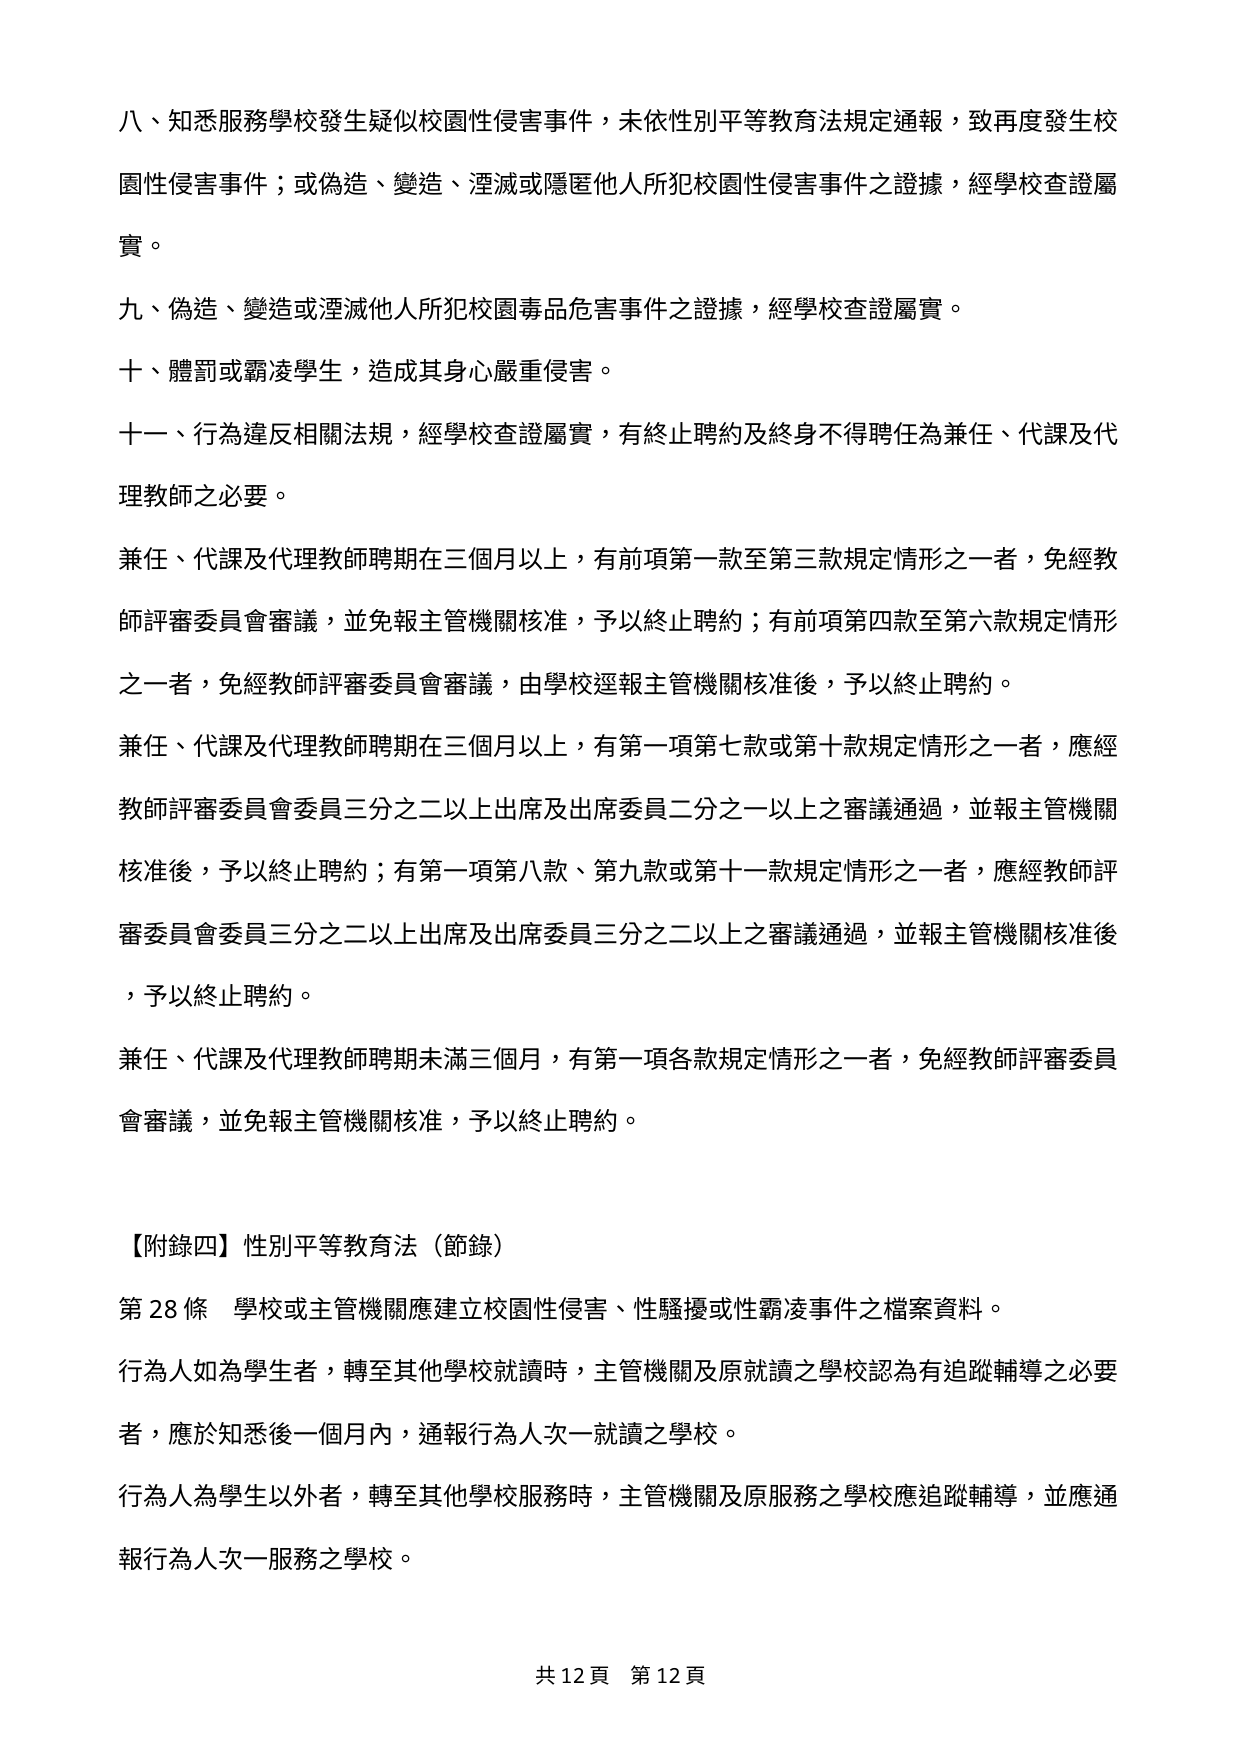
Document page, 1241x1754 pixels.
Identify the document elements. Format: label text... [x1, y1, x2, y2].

text 行為人為學生以外者，轉至其他學校服務時，主管機關及原服務之學校應追蹤輔導，並應通報行為人次一服務之學校。 [118, 1453, 1122, 1578]
text 【附錄四】性別平等教育法（節錄） [118, 1203, 1122, 1266]
text 十一、行為違反相關法規，經學校查證屬實，有終止聘約及終身不得聘任為兼任、代課及代理教師之必要。 [118, 391, 1122, 516]
text 兼任、代課及代理教師聘期在三個月以上，有第一項第七款或第十款規定情形之一者，應經教師評審委員會委員三分之二以上出席及出席委員二分之一以上之審議通過，並報主管機關核准後，予以終止聘約；有第一項第八款、第九款或第十一款規定情形之一者，應經教師評審委員會委員三分之二以上出席及出席委員三分之二以上之審議通過，並報主管機關核准後 [118, 703, 1122, 953]
text 兼任、代課及代理教師聘期未滿三個月，有第一項各款規定情形之一者，免經教師評審委員會審議，並免報主管機關核准，予以終止聘約。 [118, 1016, 1122, 1141]
text 行為人如為學生者，轉至其他學校就讀時，主管機關及原就讀之學校認為有追蹤輔導之必要者，應於知悉後一個月內，通報行為人次一就讀之學校。 [118, 1328, 1122, 1453]
text 八、知悉服務學校發生疑似校園性侵害事件，未依性別平等教育法規定通報，致再度發生校園性侵害事件；或偽造、變造、湮滅或隱匿他人所犯校園性侵害事件之證據，經學校查證屬實。 [118, 78, 1122, 266]
text 兼任、代課及代理教師聘期在三個月以上，有前項第一款至第三款規定情形之一者，免經教師評審委員會審議，並免報主管機關核准，予以終止聘約；有前項第四款至第六款規定情形之一者，免經教師評審委員會審議，由學校逕報主管機關核准後，予以終止聘約。 [118, 516, 1122, 703]
text ，予以終止聘約。 [118, 953, 1122, 1016]
text 第28條 學校或主管機關應建立校園性侵害、性騷擾或性霸凌事件之檔案資料。 [118, 1266, 1122, 1328]
text 十、體罰或霸凌學生，造成其身心嚴重侵害。 [118, 328, 1122, 391]
text 九、偽造、變造或湮滅他人所犯校園毒品危害事件之證據，經學校查證屬實。 [118, 266, 1122, 328]
